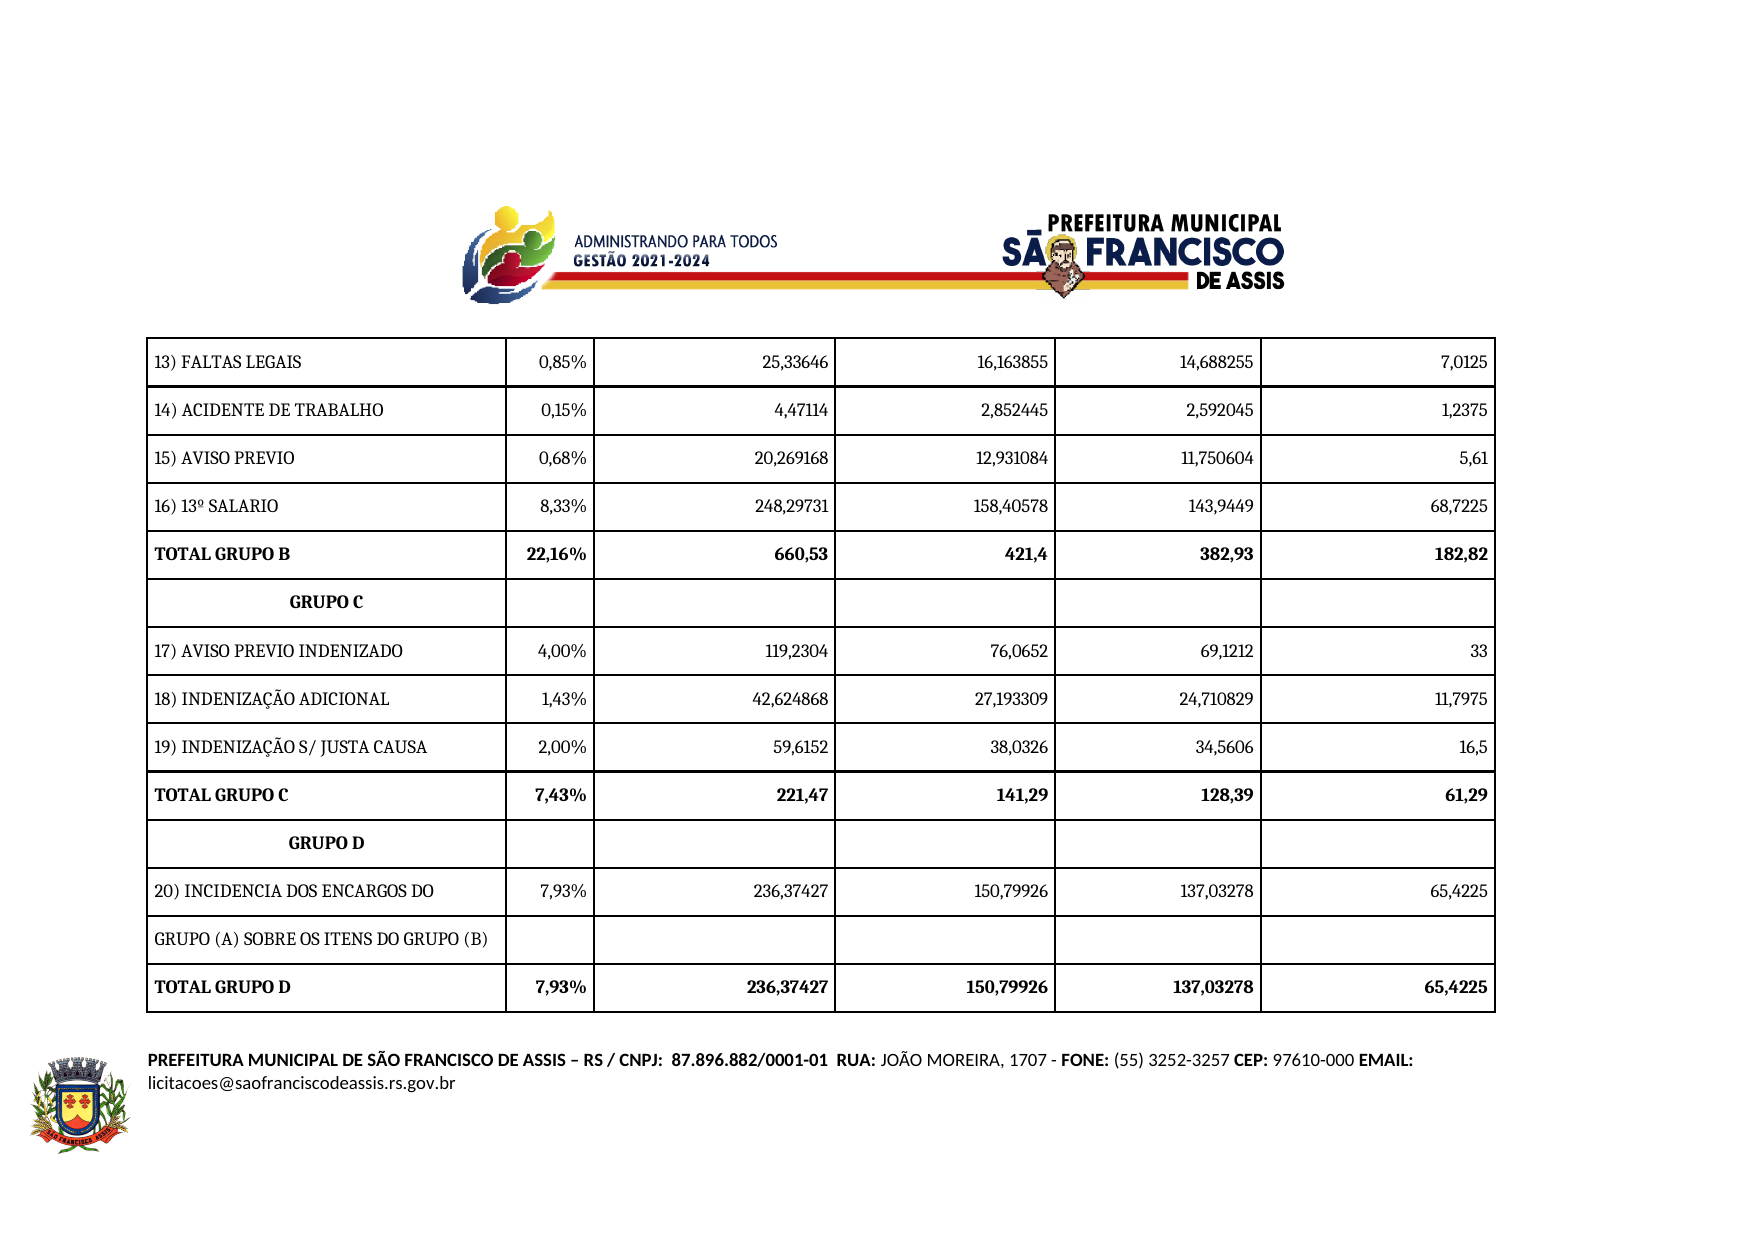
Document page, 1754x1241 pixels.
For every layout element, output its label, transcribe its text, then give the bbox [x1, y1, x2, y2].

table_cell 7,93% [507, 965, 593, 1011]
table_cell 14,688255 [1056, 339, 1260, 385]
table_cell [1603, 915, 1743, 963]
table_cell [1496, 867, 1509, 915]
table_cell GRUPO D [148, 821, 505, 867]
table_cell 25,33646 [595, 339, 834, 385]
table_cell [1599, 385, 1603, 433]
table_cell [1603, 337, 1743, 385]
table_cell [1509, 915, 1598, 963]
table_cell [1603, 819, 1743, 867]
table_cell [1599, 674, 1603, 722]
table_cell [595, 917, 834, 963]
table_cell 16,163855 [836, 339, 1054, 385]
table_cell [1509, 530, 1598, 578]
table_cell [1056, 821, 1260, 867]
table_cell 22,16% [507, 532, 593, 578]
table_cell 24,710829 [1056, 676, 1260, 722]
table_cell 16,5 [1262, 724, 1494, 770]
table_cell 137,03278 [1056, 965, 1260, 1011]
table_cell GRUPO (A) SOBRE OS ITENS DO GRUPO (B) [148, 917, 505, 963]
table_cell [1599, 963, 1603, 1011]
table_cell 65,4225 [1262, 869, 1494, 915]
table_cell 2,00% [507, 724, 593, 770]
table_cell 2,592045 [1056, 388, 1260, 433]
table_cell [836, 821, 1054, 867]
table_cell 68,7225 [1262, 484, 1494, 530]
table_cell 18) INDENIZAÇÃO ADICIONAL [148, 676, 505, 722]
table_cell [1262, 821, 1494, 867]
table_cell [1496, 337, 1509, 385]
table_cell 0,68% [507, 436, 593, 482]
table_cell [1509, 674, 1598, 722]
table_cell 7,0125 [1262, 339, 1494, 385]
table_cell [1496, 482, 1509, 530]
table_cell [1603, 722, 1743, 770]
table_cell [1599, 722, 1603, 770]
table_cell TOTAL GRUPO D [148, 965, 505, 1011]
table_cell [1599, 867, 1603, 915]
table_cell [1603, 482, 1743, 530]
table_cell [1599, 337, 1603, 385]
table_cell 27,193309 [836, 676, 1054, 722]
table_cell [1496, 674, 1509, 722]
table_cell [1509, 337, 1598, 385]
table_cell [1509, 482, 1598, 530]
table_cell 38,0326 [836, 724, 1054, 770]
table_cell [1496, 530, 1509, 578]
table_cell [836, 917, 1054, 963]
table_cell [1603, 385, 1743, 433]
table_cell 1,43% [507, 676, 593, 722]
table_cell 7,43% [507, 773, 593, 818]
table_cell [1496, 434, 1509, 482]
table_cell 150,79926 [836, 965, 1054, 1011]
table_cell 61,29 [1262, 773, 1494, 818]
table_cell [1599, 530, 1603, 578]
table_cell 221,47 [595, 773, 834, 818]
table_cell [1262, 917, 1494, 963]
table_cell [1496, 385, 1509, 433]
table_cell [1509, 819, 1598, 867]
table_cell [1496, 722, 1509, 770]
table_cell 34,5606 [1056, 724, 1260, 770]
table_cell [595, 821, 834, 867]
table_cell 421,4 [836, 532, 1054, 578]
table_cell 128,39 [1056, 773, 1260, 818]
table_cell 137,03278 [1056, 869, 1260, 915]
table_cell [1603, 626, 1743, 674]
table_cell 143,9449 [1056, 484, 1260, 530]
table_cell [1509, 722, 1598, 770]
table_cell [1496, 578, 1509, 626]
table_cell 69,1212 [1056, 628, 1260, 674]
table_cell [1603, 530, 1743, 578]
table_cell [1056, 917, 1260, 963]
table_cell [1509, 963, 1598, 1011]
table_cell [1509, 385, 1598, 433]
table_cell [507, 821, 593, 867]
table_cell [1599, 915, 1603, 963]
table_cell 182,82 [1262, 532, 1494, 578]
table_cell 0,15% [507, 388, 593, 433]
table_cell TOTAL GRUPO C [148, 773, 505, 818]
table_cell 13) FALTAS LEGAIS [148, 339, 505, 385]
table_cell 8,33% [507, 484, 593, 530]
table_cell 33 [1262, 628, 1494, 674]
table_cell [1603, 963, 1743, 1011]
table_cell 20) INCIDENCIA DOS ENCARGOS DO [148, 869, 505, 915]
table_cell [1603, 770, 1743, 818]
table_cell 236,37427 [595, 965, 834, 1011]
table_cell 150,79926 [836, 869, 1054, 915]
table_cell [1509, 770, 1598, 818]
table_cell 16) 13º SALARIO [148, 484, 505, 530]
table_cell 4,47114 [595, 388, 834, 433]
table_cell 236,37427 [595, 869, 834, 915]
table_cell 12,931084 [836, 436, 1054, 482]
table_cell [1509, 578, 1598, 626]
table_cell [1599, 482, 1603, 530]
table_cell [1599, 578, 1603, 626]
table_cell [1599, 434, 1603, 482]
table_cell 14) ACIDENTE DE TRABALHO [148, 388, 505, 433]
table_cell 65,4225 [1262, 965, 1494, 1011]
table_cell 141,29 [836, 773, 1054, 818]
table_cell 11,7975 [1262, 676, 1494, 722]
table_cell [1056, 580, 1260, 626]
table_cell [1599, 770, 1603, 818]
table_cell [1496, 819, 1509, 867]
table_cell 248,29731 [595, 484, 834, 530]
table_cell 4,00% [507, 628, 593, 674]
table_cell [1603, 434, 1743, 482]
table_cell [1496, 915, 1509, 963]
table_cell 19) INDENIZAÇÃO S/ JUSTA CAUSA [148, 724, 505, 770]
table_cell [1509, 626, 1598, 674]
table_cell 158,40578 [836, 484, 1054, 530]
table_cell [1509, 434, 1598, 482]
table_cell 2,852445 [836, 388, 1054, 433]
table_cell 76,0652 [836, 628, 1054, 674]
table_cell GRUPO C [148, 580, 505, 626]
table_cell [507, 580, 593, 626]
table_cell 119,2304 [595, 628, 834, 674]
table_cell 15) AVISO PREVIO [148, 436, 505, 482]
table_cell TOTAL GRUPO B [148, 532, 505, 578]
table_cell 7,93% [507, 869, 593, 915]
table_cell 660,53 [595, 532, 834, 578]
table_cell 20,269168 [595, 436, 834, 482]
table_cell [1496, 963, 1509, 1011]
table_cell 17) AVISO PREVIO INDENIZADO [148, 628, 505, 674]
table_cell [1509, 867, 1598, 915]
table_cell 42,624868 [595, 676, 834, 722]
table_cell [1603, 867, 1743, 915]
table_cell 59,6152 [595, 724, 834, 770]
table_cell [836, 580, 1054, 626]
table_cell 1,2375 [1262, 388, 1494, 433]
table_cell [1496, 770, 1509, 818]
table_cell [1603, 578, 1743, 626]
table_cell 11,750604 [1056, 436, 1260, 482]
table_cell [1496, 626, 1509, 674]
table_cell [1262, 580, 1494, 626]
table_cell [507, 917, 593, 963]
table_cell [1599, 819, 1603, 867]
table_cell 5,61 [1262, 436, 1494, 482]
table_cell 382,93 [1056, 532, 1260, 578]
table_cell [1599, 626, 1603, 674]
table_cell [595, 580, 834, 626]
table_cell [1603, 674, 1743, 722]
table_cell 0,85% [507, 339, 593, 385]
